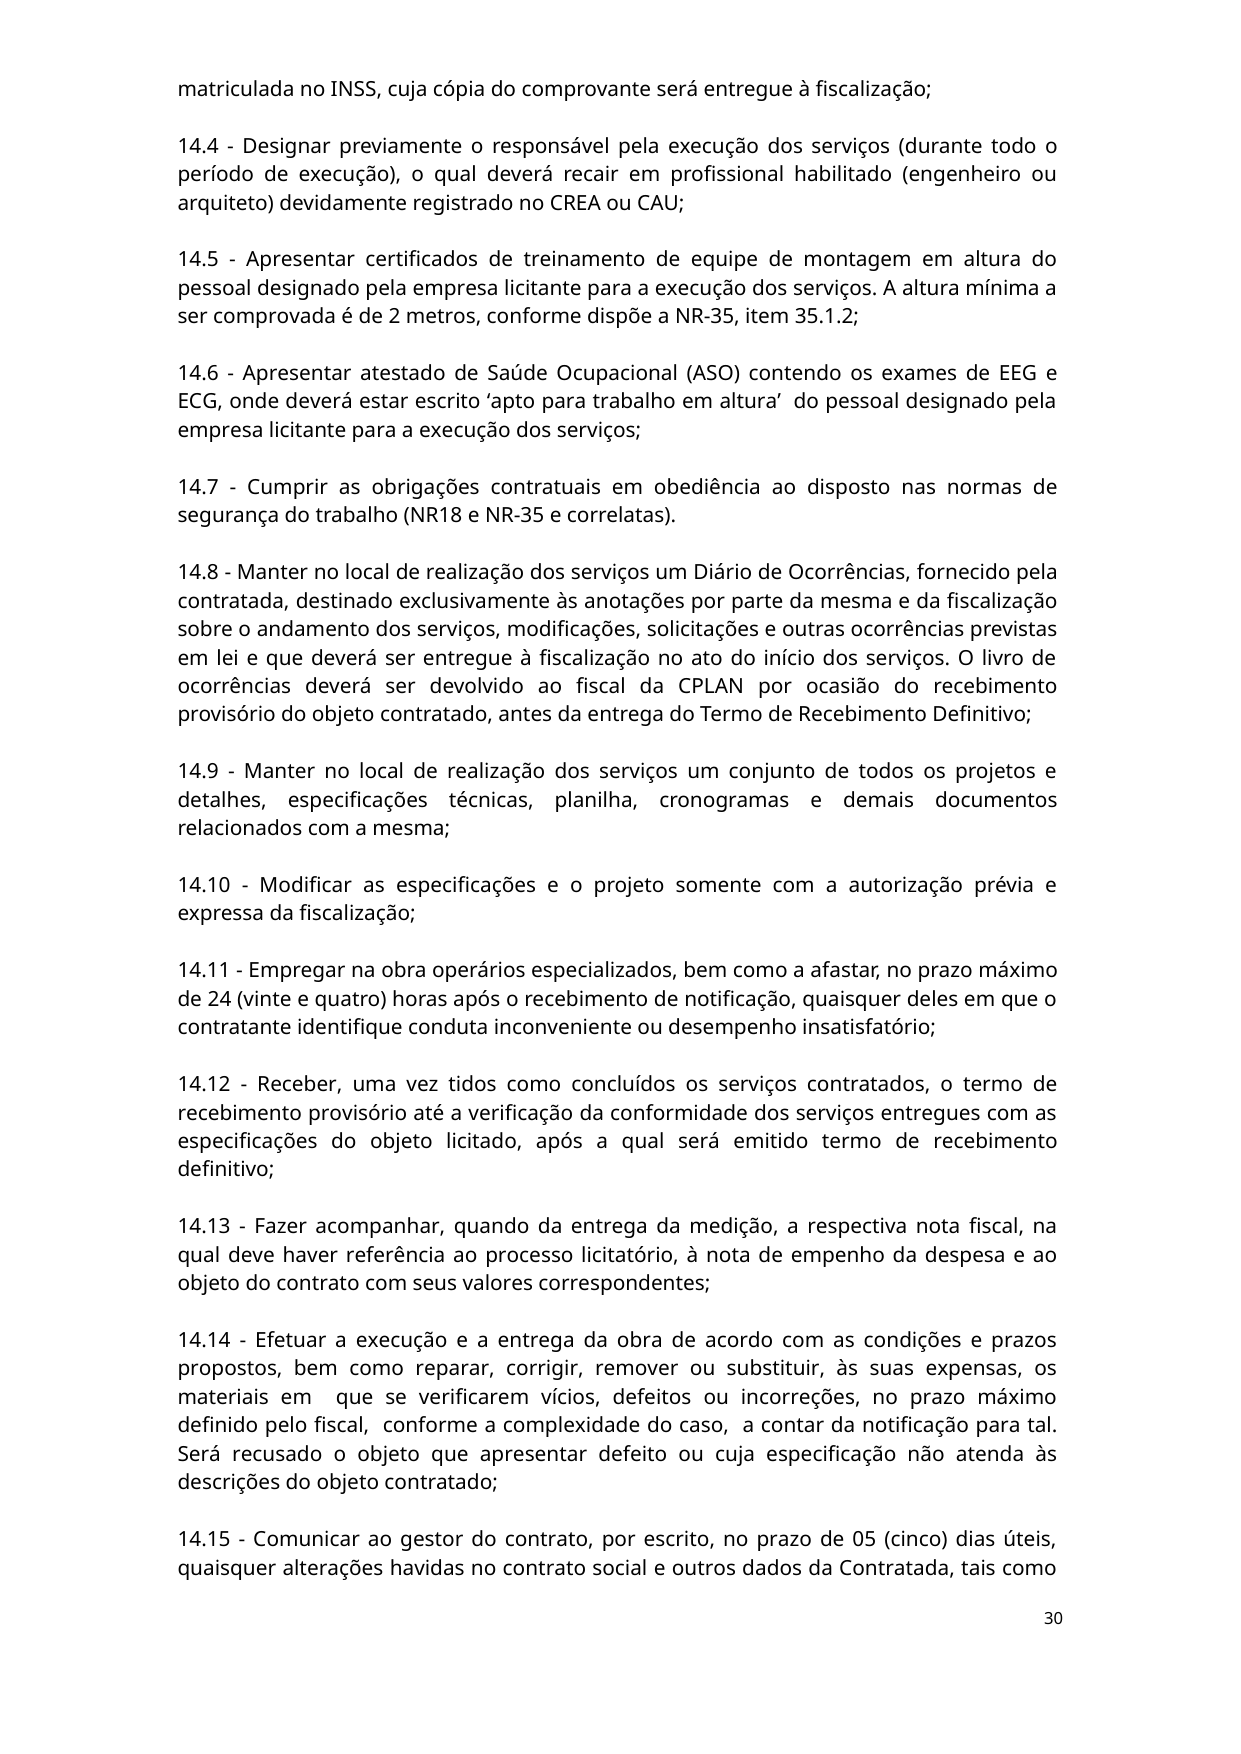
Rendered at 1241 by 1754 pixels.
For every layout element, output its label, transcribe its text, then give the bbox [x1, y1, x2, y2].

text 14.7 - Cumprir as obrigações contratuais em obediência ao disposto nas normas de segurança do trabalho (NR18 e NR-35 e correlatas). [177, 472, 1058, 529]
text 14.9 - Manter no local de realização dos serviços um conjunto de todos os projetos e detalhes, especificações técnicas, planilha, cronogramas e demais documentos relacionados com a mesma; [177, 756, 1058, 842]
text 14.5 - Apresentar certificados de treinamento de equipe de montagem em altura do pessoal designado pela empresa licitante para a execução dos serviços. A altura mínima a ser comprovada é de 2 metros, conforme dispõe a NR-35, item 35.1.2; [177, 244, 1058, 330]
text 14.13 - Fazer acompanhar, quando da entrega da medição, a respectiva nota fiscal, na qual deve haver referência ao processo licitatório, à nota de empenho da despesa e ao objeto do contrato com seus valores correspondentes; [177, 1211, 1058, 1297]
text matriculada no INSS, cuja cópia do comprovante será entregue à fiscalização; [177, 74, 1058, 102]
text 14.10 - Modificar as especificações e o projeto somente com a autorização prévia e expressa da fiscalização; [177, 870, 1058, 927]
text 14.8 - Manter no local de realização dos serviços um Diário de Ocorrências, fornecido pela contratada, destinado exclusivamente às anotações por parte da mesma e da fiscalização sobre o andamento dos serviços, modificações, solicitações e outras ocorrências previstas em lei e que deverá ser entregue à fiscalização no ato do início dos serviços. O livro de ocorrências deverá ser devolvido ao fiscal da CPLAN por ocasião do recebimento provisório do objeto contratado, antes da entrega do Termo de Recebimento Definitivo; [177, 557, 1058, 728]
text 14.4 - Designar previamente o responsável pela execução dos serviços (durante todo o período de execução), o qual deverá recair em profissional habilitado (engenheiro ou arquiteto) devidamente registrado no CREA ou CAU; [177, 131, 1058, 216]
text 14.15 - Comunicar ao gestor do contrato, por escrito, no prazo de 05 (cinco) dias úteis, quaisquer alterações havidas no contrato social e outros dados da Contratada, tais como [177, 1524, 1058, 1581]
text 14.12 - Receber, uma vez tidos como concluídos os serviços contratados, o termo de recebimento provisório até a verificação da conformidade dos serviços entregues com as especificações do objeto licitado, após a qual será emitido termo de recebimento definitivo; [177, 1069, 1058, 1183]
text 14.11 - Empregar na obra operários especializados, bem como a afastar, no prazo máximo de 24 (vinte e quatro) horas após o recebimento de notificação, quaisquer deles em que o contratante identifique conduta inconveniente ou desempenho insatisfatório; [177, 955, 1058, 1041]
text 14.6 - Apresentar atestado de Saúde Ocupacional (ASO) contendo os exames de EEG e ECG, onde deverá estar escrito ‘apto para trabalho em altura’ do pessoal designado pela empresa licitante para a execução dos serviços; [177, 358, 1058, 443]
text 14.14 - Efetuar a execução e a entrega da obra de acordo com as condições e prazos propostos, bem como reparar, corrigir, remover ou substituir, às suas expensas, os materiais em que se verificarem vícios, defeitos ou incorreções, no prazo máximo definido pelo fiscal, conforme a complexidade do caso, a contar da notificação para tal. Será recusado o objeto que apresentar defeito ou cuja especificação não atenda às descrições do objeto contratado; [177, 1325, 1058, 1496]
